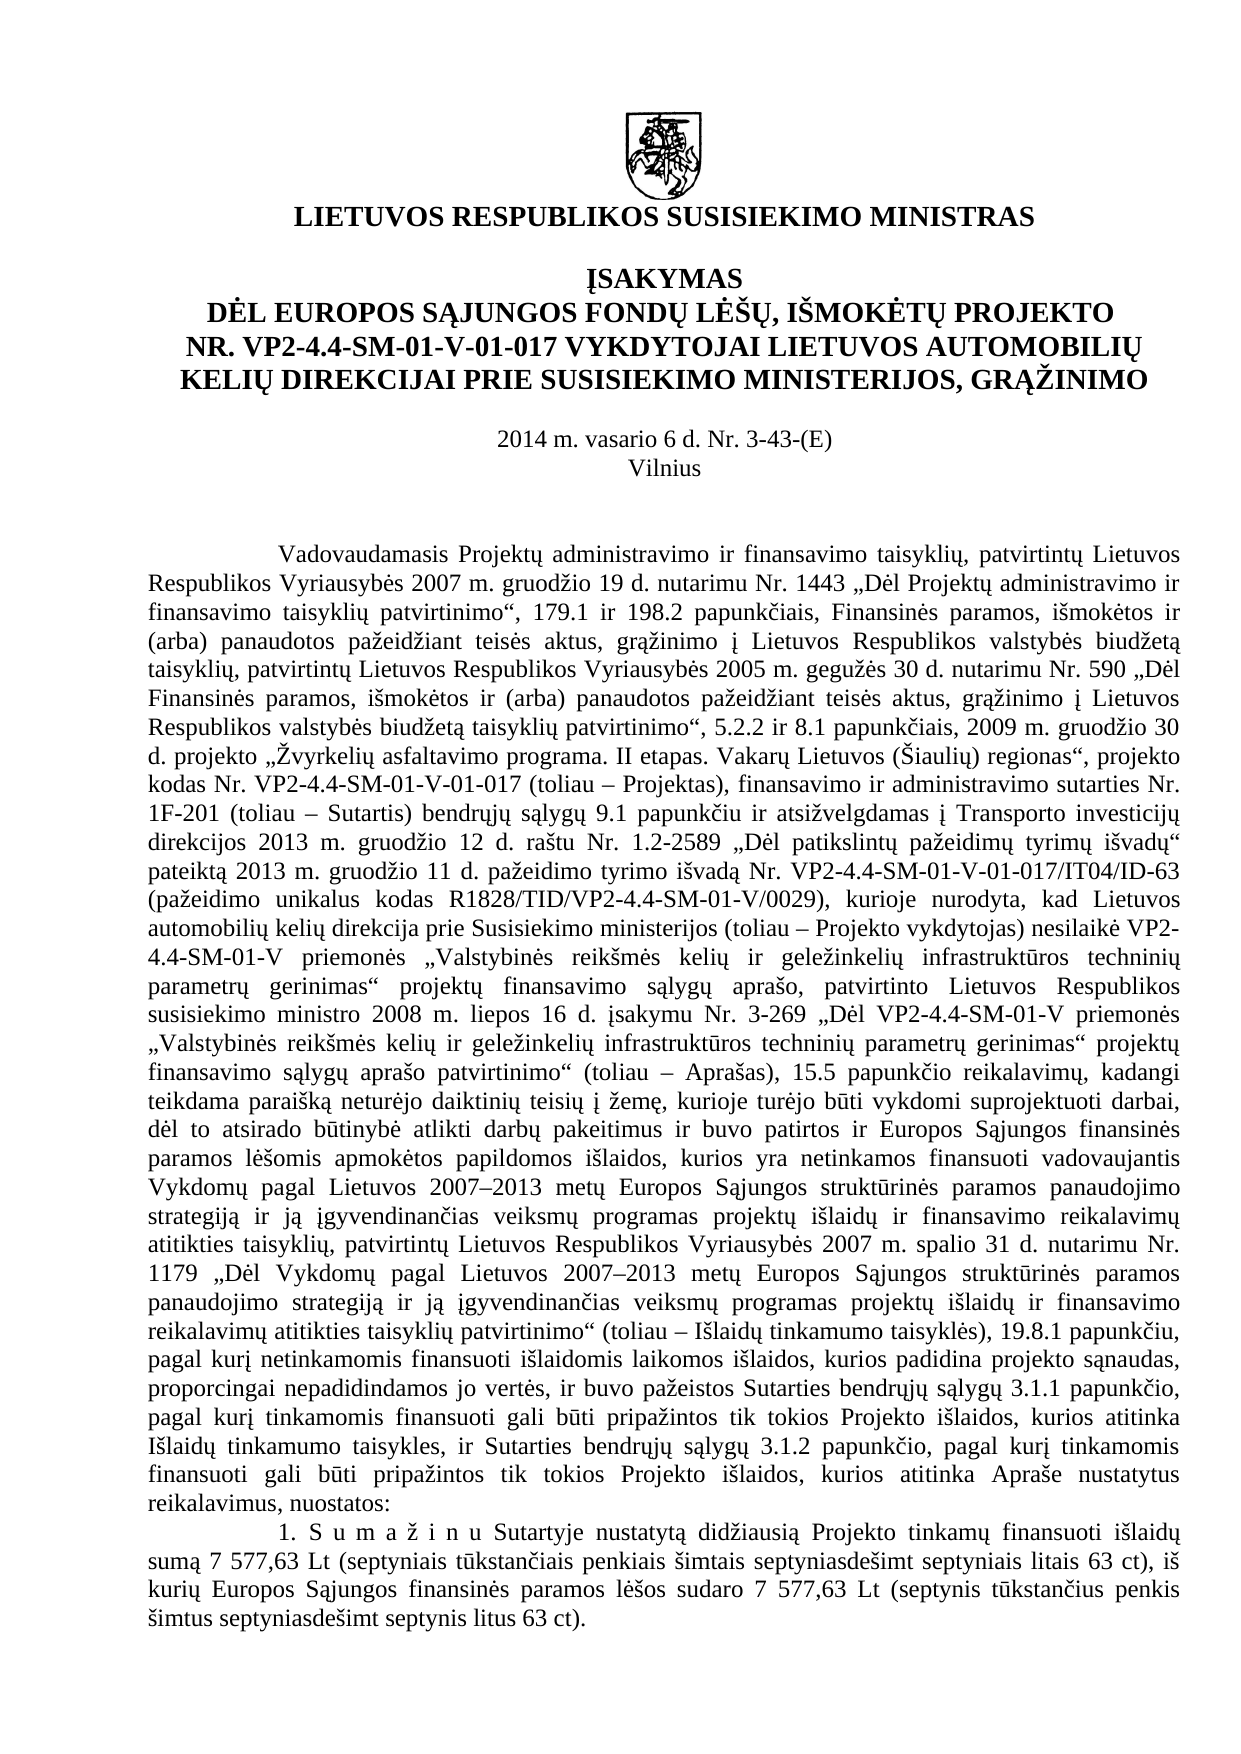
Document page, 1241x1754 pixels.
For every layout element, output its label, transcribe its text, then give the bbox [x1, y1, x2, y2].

text 1. Sumažinu Sutartyje nustatytą didžiausią Projekto tinkamų finansuoti išlaidų sumą 7 577,63 Lt (septyniais tūkstančiais penkiais šimtais septyniasdešimt septyniais litais 63 ct), iš kurių Europos Sąjungos finansinės paramos lėšos sudaro 7 577,63 Lt (septynis tūkstančius penkis šimtus septyniasdešimt septynis litus 63 ct). [148, 1517, 1181, 1632]
text DĖL EUROPOS SĄJUNGOS FONDŲ LĖŠŲ, IŠMOKĖTŲ PROJEKTO NR. VP2-4.4-SM-01-V-01-017 VYKDYTOJAI LIETUVOS AUTOMOBILIŲ KELIŲ DIREKCIJAI PRIE SUSISIEKIMO MINISTERIJOS, GRĄŽINIMO [148, 295, 1181, 396]
text ĮSAKYMAS [148, 262, 1181, 295]
text 2014 m. vasario 6 d. Nr. 3-43-(E) [148, 424, 1181, 453]
text LIETUVOS RESPUBLIKOS SUSISIEKIMO MINISTRAS [148, 199, 1181, 233]
text Vadovaudamasis Projektų administravimo ir finansavimo taisyklių, patvirtintų Lietuvos Respublikos Vyriausybės 2007 m. gruodžio 19 d. nutarimu Nr. 1443 „Dėl Projektų administravimo ir finansavimo taisyklių patvirtinimo“, 179.1 ir 198.2 papunkčiais, Finansinės paramos, išmokėtos ir (arba) panaudotos pažeidžiant teisės aktus, grąžinimo į Lietuvos Respublikos valstybės biudžetą taisyklių, patvirtintų Lietuvos Respublikos Vyriausybės 2005 m. gegužės 30 d. nutarimu Nr. 590 „Dėl Finansinės paramos, išmokėtos ir (arba) panaudotos pažeidžiant teisės aktus, grąžinimo į Lietuvos Respublikos valstybės biudžetą taisyklių patvirtinimo“, 5.2.2 ir 8.1 papunkčiais, 2009 m. gruodžio 30 d. projekto „Žvyrkelių asfaltavimo programa. II etapas. Vakarų Lietuvos (Šiaulių) regionas“, projekto kodas Nr. VP2-4.4-SM-01-V-01-017 (toliau – Projektas), finansavimo ir administravimo sutarties Nr. 1F-201 (toliau – Sutartis) bendrųjų sąlygų 9.1 papunkčiu ir atsižvelgdamas į Transporto investicijų direkcijos 2013 m. gruodžio 12 d. raštu Nr. 1.2-2589 „Dėl patikslintų pažeidimų tyrimų išvadų“ pateiktą 2013 m. gruodžio 11 d. pažeidimo tyrimo išvadą Nr. VP2-4.4-SM-01-V-01-017/IT04/ID-63 (pažeidimo unikalus kodas R1828/TID/VP2-4.4-SM-01-V/0029), kurioje nurodyta, kad Lietuvos automobilių kelių direkcija prie Susisiekimo ministerijos (toliau – Projekto vykdytojas) nesilaikė VP2-4.4-SM-01-V priemonės „Valstybinės reikšmės kelių ir geležinkelių infrastruktūros techninių parametrų gerinimas“ projektų finansavimo sąlygų aprašo, patvirtinto Lietuvos Respublikos susisiekimo ministro 2008 m. liepos 16 d. įsakymu Nr. 3-269 „Dėl VP2-4.4-SM-01-V priemonės „Valstybinės reikšmės kelių ir geležinkelių infrastruktūros techninių parametrų gerinimas“ projektų finansavimo sąlygų aprašo patvirtinimo“ (toliau – Aprašas), 15.5 papunkčio reikalavimų, kadangi teikdama paraišką neturėjo daiktinių teisių į žemę, kurioje turėjo būti vykdomi suprojektuoti darbai, dėl to atsirado būtinybė atlikti darbų pakeitimus ir buvo patirtos ir Europos Sąjungos finansinės paramos lėšomis apmokėtos papildomos išlaidos, kurios yra netinkamos finansuoti vadovaujantis Vykdomų pagal Lietuvos 2007–2013 metų Europos Sąjungos struktūrinės paramos panaudojimo strategiją ir ją įgyvendinančias veiksmų programas projektų išlaidų ir finansavimo reikalavimų atitikties taisyklių, patvirtintų Lietuvos Respublikos Vyriausybės 2007 m. spalio 31 d. nutarimu Nr. 1179 „Dėl Vykdomų pagal Lietuvos 2007–2013 metų Europos Sąjungos struktūrinės paramos panaudojimo strategiją ir ją įgyvendinančias veiksmų programas projektų išlaidų ir finansavimo reikalavimų atitikties taisyklių patvirtinimo“ (toliau – Išlaidų tinkamumo taisyklės), 19.8.1 papunkčiu, pagal kurį netinkamomis finansuoti išlaidomis laikomos išlaidos, kurios padidina projekto sąnaudas, proporcingai nepadidindamos jo vertės, ir buvo pažeistos Sutarties bendrųjų sąlygų 3.1.1 papunkčio, pagal kurį tinkamomis finansuoti gali būti pripažintos tik tokios Projekto išlaidos, kurios atitinka Išlaidų tinkamumo taisykles, ir Sutarties bendrųjų sąlygų 3.1.2 papunkčio, pagal kurį tinkamomis finansuoti gali būti pripažintos tik tokios Projekto išlaidos, kurios atitinka Apraše nustatytus reikalavimus, nuostatos: [148, 539, 1181, 1517]
text Vilnius [148, 453, 1181, 482]
